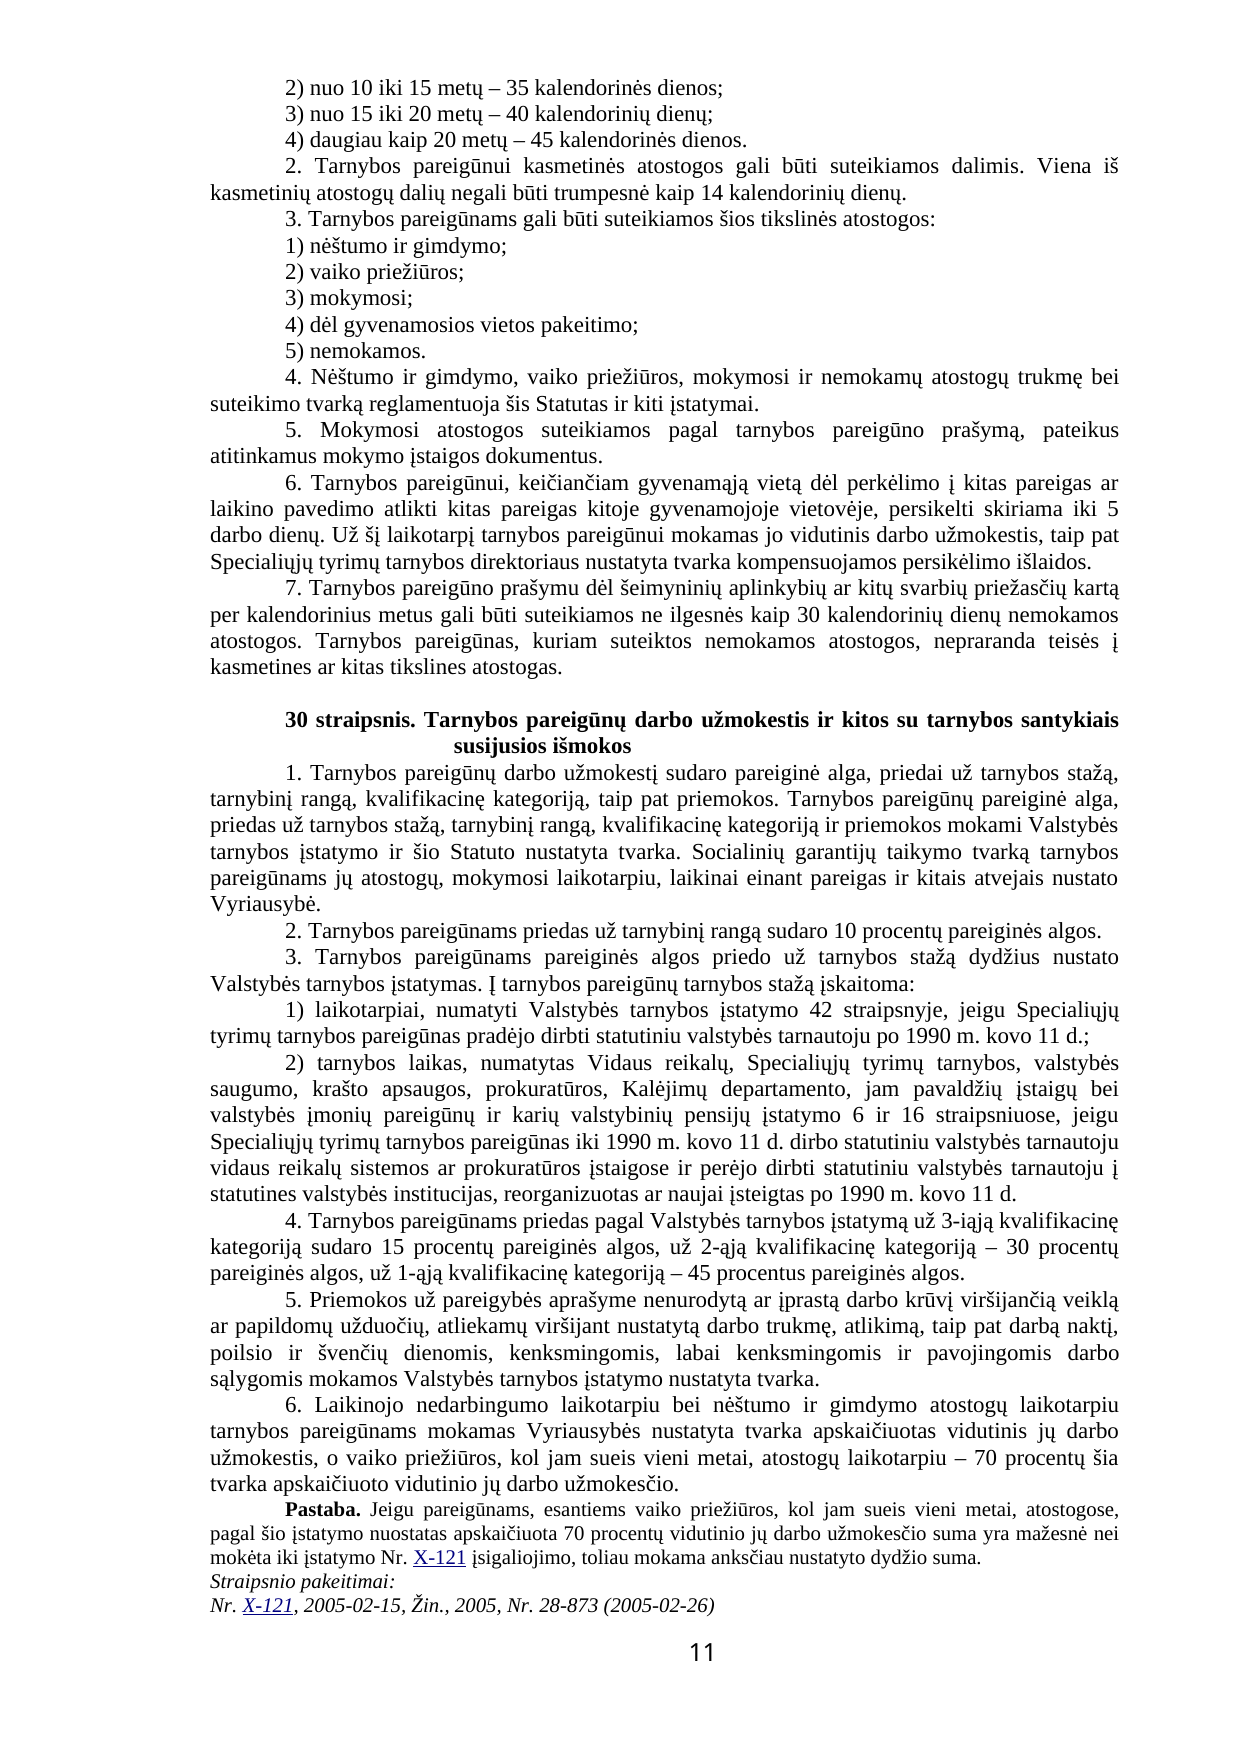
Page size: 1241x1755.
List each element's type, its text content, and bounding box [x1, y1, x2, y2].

text 1. Tarnybos pareigūnų darbo užmokestį sudaro pareiginė alga, priedai už tarnybos stažą, tarnybinį rangą, kvalifikacinę kategoriją, taip pat priemokos. Tarnybos pareigūnų pareiginė alga, priedas už tarnybos stažą, tarnybinį rangą, kvalifikacinę kategoriją ir priemokos mokami Valstybės tarnybos įstatymo ir šio Statuto nustatyta tvarka. Socialinių garantijų taikymo tvarką tarnybos pareigūnams jų atostogų, mokymosi laikotarpiu, laikinai einant pareigas ir kitais atvejais nustato Vyriausybė. [210, 759, 1120, 917]
text Straipsnio pakeitimai: [210, 1569, 1120, 1593]
text 4. Nėštumo ir gimdymo, vaiko priežiūros, mokymosi ir nemokamų atostogų trukmę bei suteikimo tvarką reglamentuoja šis Statutas ir kiti įstatymai. [210, 363, 1120, 416]
text 2) nuo 10 iki 15 metų – 35 kalendorinės dienos; [210, 73, 1120, 100]
text 3) mokymosi; [210, 284, 1120, 311]
text 3) nuo 15 iki 20 metų – 40 kalendorinių dienų; [210, 100, 1120, 126]
text 5. Mokymosi atostogos suteikiamos pagal tarnybos pareigūno prašymą, pateikus atitinkamus mokymo įstaigos dokumentus. [210, 416, 1120, 469]
text 4. Tarnybos pareigūnams priedas pagal Valstybės tarnybos įstatymą už 3-iąją kvalifikacinę kategoriją sudaro 15 procentų pareiginės algos, už 2-ąją kvalifikacinę kategoriją – 30 procentų pareiginės algos, už 1-ąją kvalifikacinę kategoriją – 45 procentus pareiginės algos. [210, 1207, 1120, 1286]
text 5) nemokamos. [210, 337, 1120, 363]
text Pastaba. Jeigu pareigūnams, esantiems vaiko priežiūros, kol jam sueis vieni metai, atostogose, pagal šio įstatymo nuostatas apskaičiuota 70 procentų vidutinio jų darbo užmokesčio suma yra mažesnė nei mokėta iki įstatymo Nr. X-121 įsigaliojimo, toliau mokama anksčiau nustatyto dydžio suma. [210, 1497, 1120, 1569]
text 7. Tarnybos pareigūno prašymu dėl šeimyninių aplinkybių ar kitų svarbių priežasčių kartą per kalendorinius metus gali būti suteikiamos ne ilgesnės kaip 30 kalendorinių dienų nemokamos atostogos. Tarnybos pareigūnas, kuriam suteiktos nemokamos atostogos, nepraranda teisės į kasmetines ar kitas tikslines atostogas. [210, 574, 1120, 680]
text 6. Laikinojo nedarbingumo laikotarpiu bei nėštumo ir gimdymo atostogų laikotarpiu tarnybos pareigūnams mokamas Vyriausybės nustatyta tvarka apskaičiuotas vidutinis jų darbo užmokestis, o vaiko priežiūros, kol jam sueis vieni metai, atostogų laikotarpiu – 70 procentų šia tvarka apskaičiuoto vidutinio jų darbo užmokesčio. [210, 1391, 1120, 1497]
text 3. Tarnybos pareigūnams gali būti suteikiamos šios tikslinės atostogos: [210, 205, 1120, 232]
text 2. Tarnybos pareigūnui kasmetinės atostogos gali būti suteikiamos dalimis. Viena iš kasmetinių atostogų dalių negali būti trumpesnė kaip 14 kalendorinių dienų. [210, 153, 1120, 205]
text 3. Tarnybos pareigūnams pareiginės algos priedo už tarnybos stažą dydžius nustato Valstybės tarnybos įstatymas. Į tarnybos pareigūnų tarnybos stažą įskaitoma: [210, 943, 1120, 996]
text 1) laikotarpiai, numatyti Valstybės tarnybos įstatymo 42 straipsnyje, jeigu Specialiųjų tyrimų tarnybos pareigūnas pradėjo dirbti statutiniu valstybės tarnautoju po 1990 m. kovo 11 d.; [210, 996, 1120, 1049]
text 2) vaiko priežiūros; [210, 258, 1120, 284]
text 30 straipsnis. Tarnybos pareigūnų darbo užmokestis ir kitos su tarnybos santykiais susijusios išmokos [285, 706, 1120, 759]
text 4) daugiau kaip 20 metų – 45 kalendorinės dienos. [210, 126, 1120, 153]
text Nr. X-121, 2005-02-15, Žin., 2005, Nr. 28-873 (2005-02-26) [210, 1593, 1120, 1617]
text 5. Priemokos už pareigybės aprašyme nenurodytą ar įprastą darbo krūvį viršijančią veiklą ar papildomų užduočių, atliekamų viršijant nustatytą darbo trukmę, atlikimą, taip pat darbą naktį, poilsio ir švenčių dienomis, kenksmingomis, labai kenksmingomis ir pavojingomis darbo sąlygomis mokamos Valstybės tarnybos įstatymo nustatyta tvarka. [210, 1286, 1120, 1391]
text 2. Tarnybos pareigūnams priedas už tarnybinį rangą sudaro 10 procentų pareiginės algos. [210, 917, 1120, 943]
text 6. Tarnybos pareigūnui, keičiančiam gyvenamąją vietą dėl perkėlimo į kitas pareigas ar laikino pavedimo atlikti kitas pareigas kitoje gyvenamojoje vietovėje, persikelti skiriama iki 5 darbo dienų. Už šį laikotarpį tarnybos pareigūnui mokamas jo vidutinis darbo užmokestis, taip pat Specialiųjų tyrimų tarnybos direktoriaus nustatyta tvarka kompensuojamos persikėlimo išlaidos. [210, 469, 1120, 574]
text 1) nėštumo ir gimdymo; [210, 232, 1120, 258]
text 4) dėl gyvenamosios vietos pakeitimo; [210, 311, 1120, 337]
text 2) tarnybos laikas, numatytas Vidaus reikalų, Specialiųjų tyrimų tarnybos, valstybės saugumo, krašto apsaugos, prokuratūros, Kalėjimų departamento, jam pavaldžių įstaigų bei valstybės įmonių pareigūnų ir karių valstybinių pensijų įstatymo 6 ir 16 straipsniuose, jeigu Specialiųjų tyrimų tarnybos pareigūnas iki 1990 m. kovo 11 d. dirbo statutiniu valstybės tarnautoju vidaus reikalų sistemos ar prokuratūros įstaigose ir perėjo dirbti statutiniu valstybės tarnautoju į statutines valstybės institucijas, reorganizuotas ar naujai įsteigtas po 1990 m. kovo 11 d. [210, 1049, 1120, 1207]
